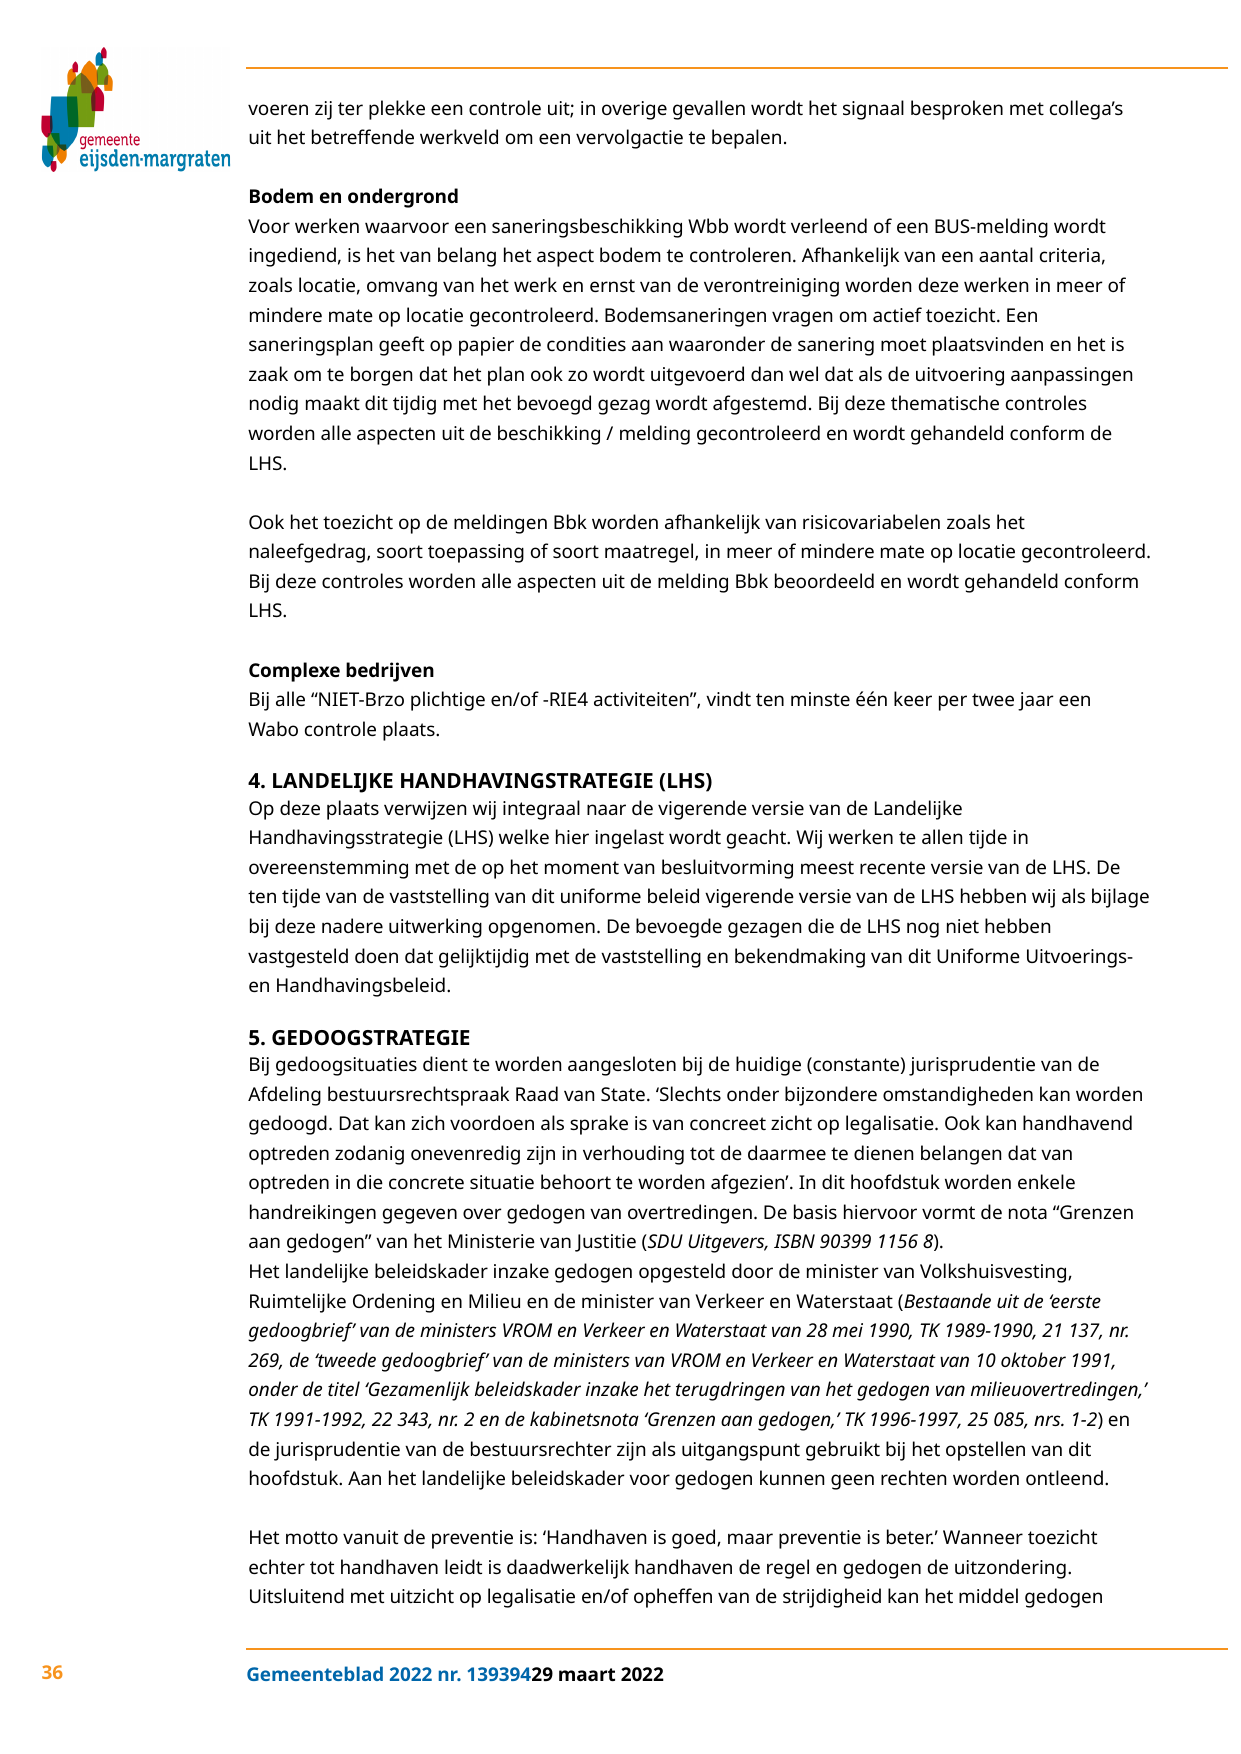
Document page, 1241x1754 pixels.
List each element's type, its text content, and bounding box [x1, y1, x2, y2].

text Bij gedoogsituaties dient te worden aangesloten bij de huidige (constante) jurisprudentie van de Afdeling bestuursrechtspraak Raad van State. ‘Slechts onder bijzondere omstandigheden kan worden gedoogd. Dat kan zich voordoen als sprake is van concreet zicht op legalisatie. Ook kan handhavend optreden zodanig onevenredig zijn in verhouding tot de daarmee te dienen belangen dat van optreden in die concrete situatie behoort te worden afgezien’. In dit hoofdstuk worden enkele handreikingen gegeven over gedogen van overtredingen. De basis hiervoor vormt de nota “Grenzen aan gedogen” van het Ministerie van Justitie (SDU Uitgevers, ISBN 90399 1156 8). [248, 1051, 1152, 1254]
text Het motto vanuit de preventie is: ‘Handhaven is goed, maar preventie is beter.’ Wanneer toezicht echter tot handhaven leidt is daadwerkelijk handhaven de regel en gedogen de uitzondering. Uitsluitend met uitzicht op legalisatie en/of opheffen van de strijdigheid kan het middel gedogen [248, 1524, 1152, 1609]
text Bij alle “NIET-Brzo plichtige en/of -RIE4 activiteiten”, vindt ten minste één keer per twee jaar een [248, 686, 1152, 712]
text Ook het toezicht op de meldingen Bbk worden afhankelijk van risicovariabelen zoals het [248, 509, 1152, 535]
text 4. LANDELIJKE HANDHAVINGSTRATEGIE (LHS) [248, 766, 1152, 795]
text Wabo controle plaats. [248, 716, 1152, 742]
text Voor werken waarvoor een saneringsbeschikking Wbb wordt verleend of een BUS-melding wordt ingediend, is het van belang het aspect bodem te controleren. Afhankelijk van een aantal criteria, zoals locatie, omvang van het werk en ernst van de verontreiniging worden deze werken in meer of mindere mate op locatie gecontroleerd. Bodemsaneringen vragen om actief toezicht. Een saneringsplan geeft op papier de condities aan waaronder de sanering moet plaatsvinden en het is zaak om te borgen dat het plan ook zo wordt uitgevoerd dan wel dat als de uitvoering aanpassingen nodig maakt dit tijdig met het bevoegd gezag wordt afgestemd. Bij deze thematische controles worden alle aspecten uit de beschikking / melding gecontroleerd en wordt gehandeld conform de LHS. [248, 213, 1152, 476]
text Bodem en ondergrond [248, 183, 1152, 209]
picture [41, 47, 231, 172]
text voeren zij ter plekke een controle uit; in overige gevallen wordt het signaal besproken met collega’s uit het betreffende werkveld om een vervolgactie te bepalen. [248, 95, 1152, 150]
text Complexe bedrijven [248, 657, 1152, 683]
text naleefgedrag, soort toepassing of soort maatregel, in meer of mindere mate op locatie gecontroleerd. Bij deze controles worden alle aspecten uit de melding Bbk beoordeeld en wordt gehandeld conform LHS. [248, 538, 1152, 623]
text Het landelijke beleidskader inzake gedogen opgesteld door de minister van Volkshuisvesting, Ruimtelijke Ordening en Milieu en de minister van Verkeer en Waterstaat (Bestaande uit de ‘eerste gedoogbrief’ van de ministers VROM en Verkeer en Waterstaat van 28 mei 1990, TK 1989-1990, 21 137, nr. 269, de ‘tweede gedoogbrief’ van de ministers van VROM en Verkeer en Waterstaat van 10 oktober 1991, onder de titel ‘Gezamenlijk beleidskader inzake het terugdringen van het gedogen van milieuovertredingen,’ TK 1991-1992, 22 343, nr. 2 en de kabinetsnota ‘Grenzen aan gedogen,’ TK 1996-1997, 25 085, nrs. 1-2) en de jurisprudentie van de bestuursrechter zijn als uitgangspunt gebruikt bij het opstellen van dit hoofdstuk. Aan het landelijke beleidskader voor gedogen kunnen geen rechten worden ontleend. [248, 1258, 1152, 1491]
text 5. GEDOOGSTRATEGIE [248, 1023, 1152, 1051]
text Op deze plaats verwijzen wij integraal naar de vigerende versie van de Landelijke Handhavingsstrategie (LHS) welke hier ingelast wordt geacht. Wij werken te allen tijde in overeenstemming met de op het moment van besluitvorming meest recente versie van de LHS. De ten tijde van de vaststelling van dit uniforme beleid vigerende versie van de LHS hebben wij als bijlage bij deze nadere uitwerking opgenomen. De bevoegde gezagen die de LHS nog niet hebben vastgesteld doen dat gelijktijdig met de vaststelling en bekendmaking van dit Uniforme Uitvoerings- en Handhavingsbeleid. [248, 795, 1152, 998]
